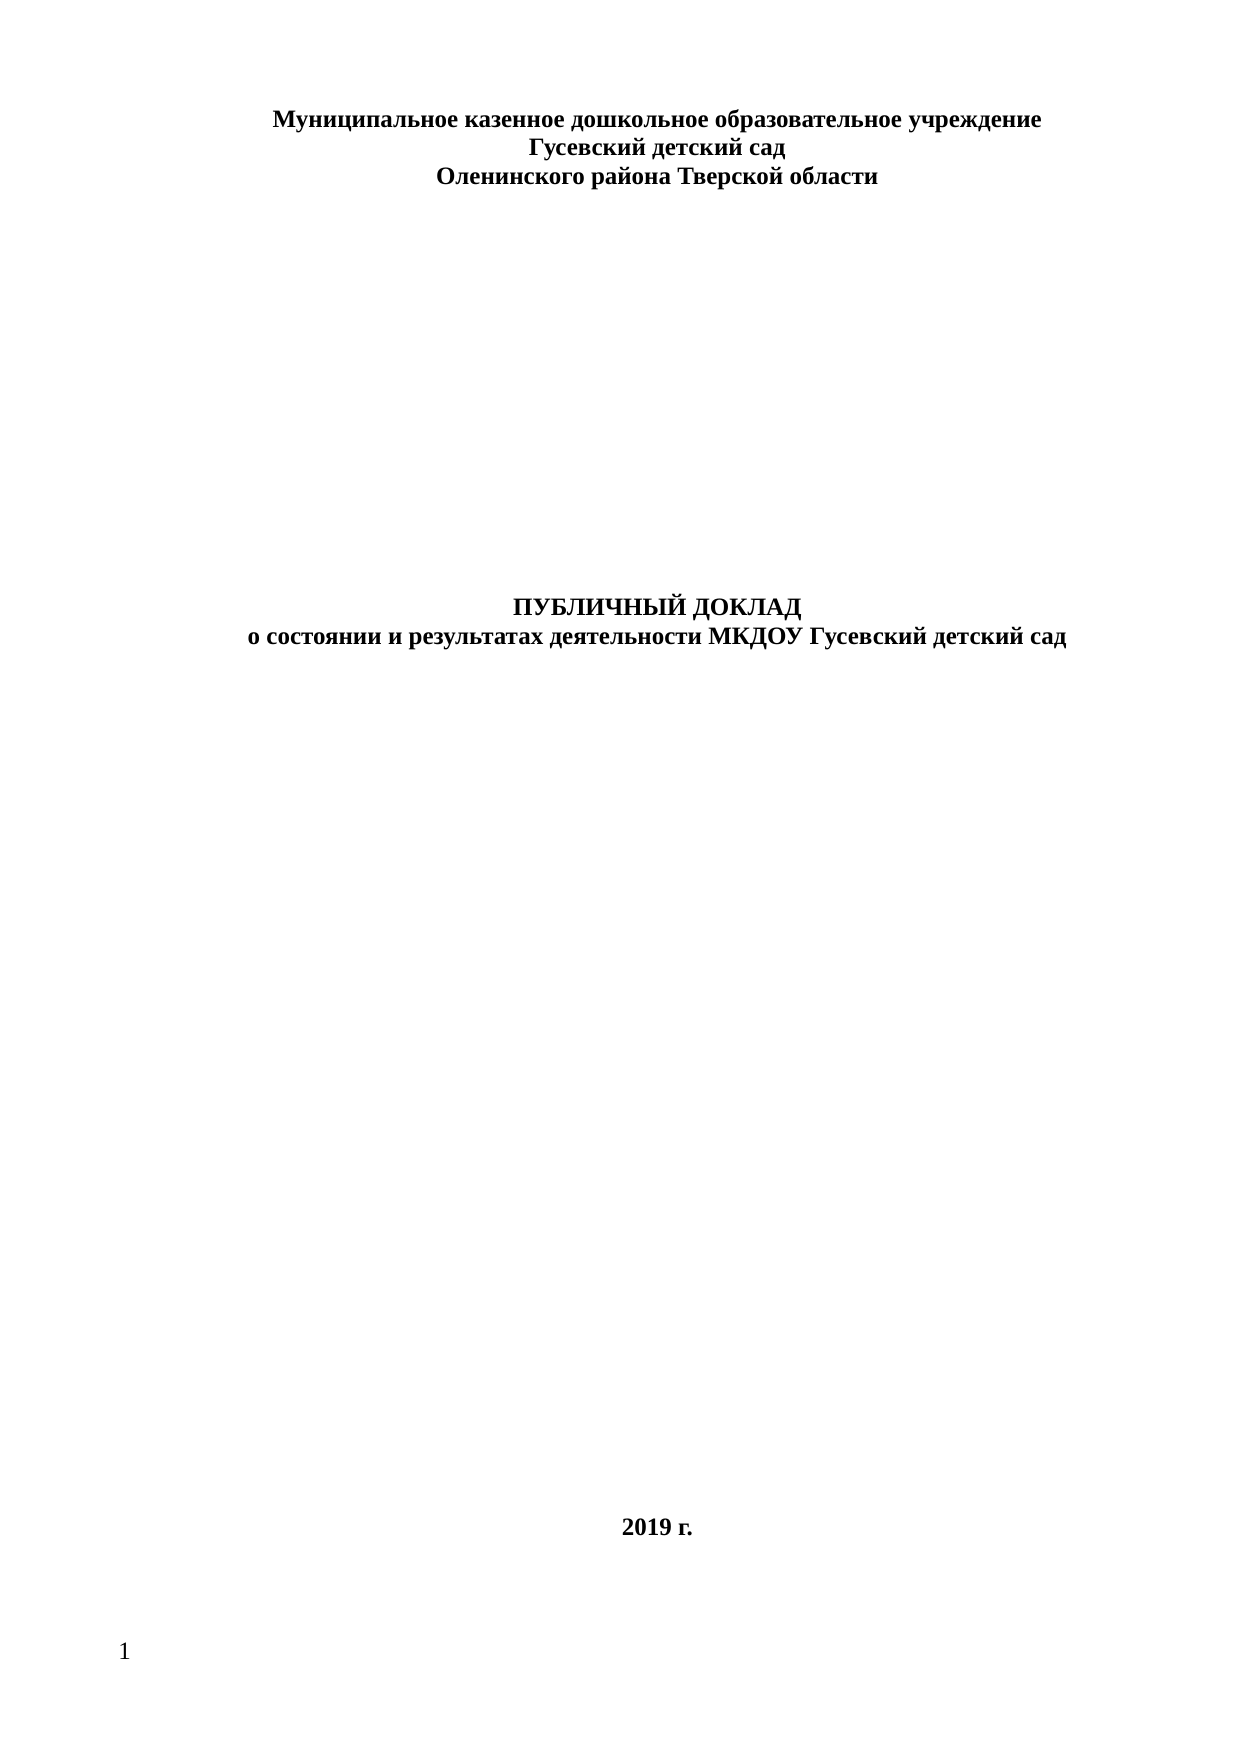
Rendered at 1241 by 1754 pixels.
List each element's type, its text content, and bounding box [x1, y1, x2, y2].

text 2019 г. [118, 1512, 1122, 1541]
text Гусевский детский сад [118, 132, 1122, 161]
text Оленинского района Тверской области [118, 161, 1122, 190]
text о состоянии и результатах деятельности МКДОУ Гусевский детский сад [118, 621, 1122, 650]
text ПУБЛИЧНЫЙ ДОКЛАД [118, 592, 1122, 621]
text Муниципальное казенное дошкольное образовательное учреждение [118, 104, 1122, 132]
